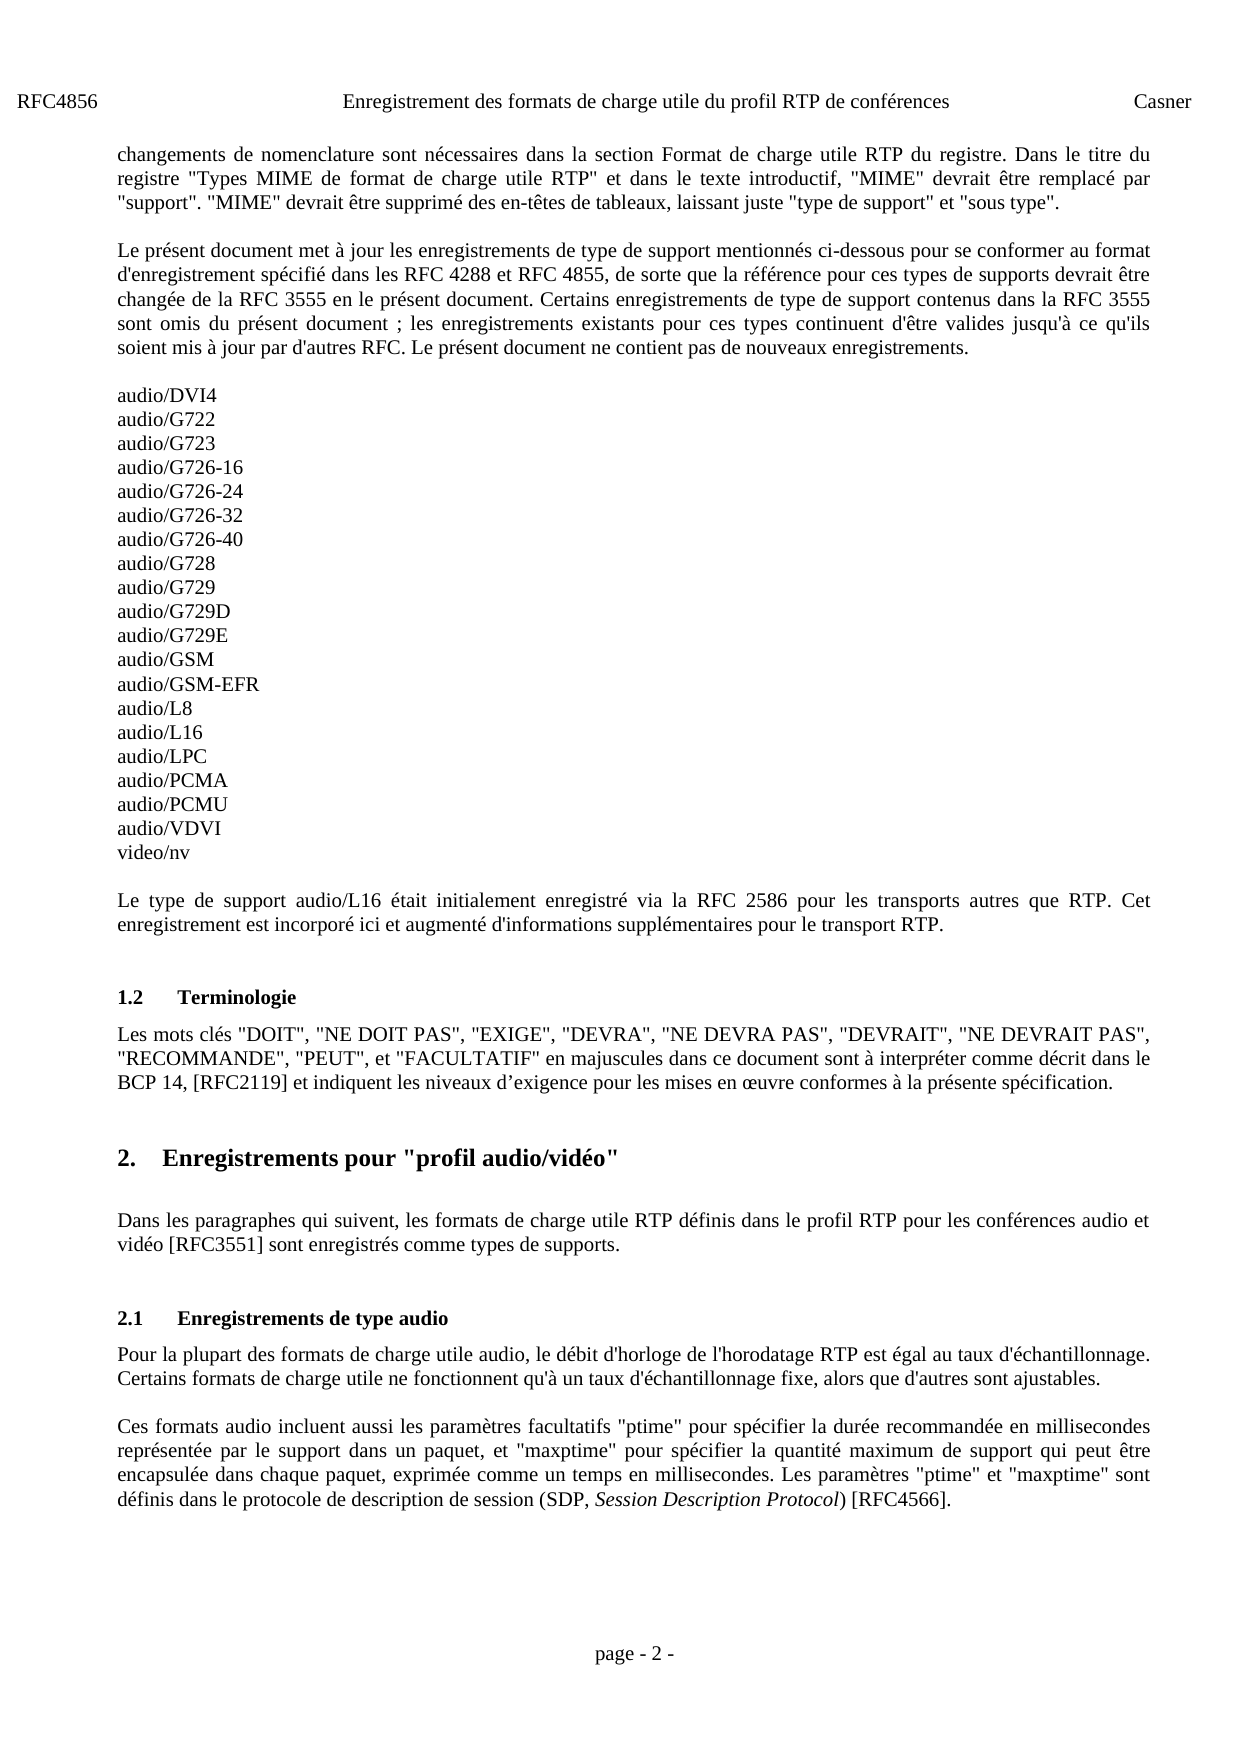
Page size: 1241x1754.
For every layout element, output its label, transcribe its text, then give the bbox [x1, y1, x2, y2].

text changements de nomenclature sont nécessaires dans la section Format de charge utile RTP du registre. Dans le titre du registre "Types MIME de format de charge utile RTP" et dans le texte introductif, "MIME" devrait être remplacé par "support". "MIME" devrait être supprimé des en-têtes de tableaux, laissant juste "type de support" et "sous type". [117, 142, 1152, 214]
text Ces formats audio incluent aussi les paramètres facultatifs "ptime" pour spécifier la durée recommandée en millisecondes représentée par le support dans un paquet, et "maxptime" pour spécifier la quantité maximum de support qui peut être encapsulée dans chaque paquet, exprimée comme un temps en millisecondes. Les paramètres "ptime" et "maxptime" sont définis dans le protocole de description de session (SDP, Session Description Protocol) [RFC4566]. [117, 1414, 1152, 1511]
text Le présent document met à jour les enregistrements de type de support mentionnés ci-dessous pour se conformer au format d'enregistrement spécifié dans les RFC 4288 et RFC 4855, de sorte que la référence pour ces types de supports devrait être changée de la RFC 3555 en le présent document. Certains enregistrements de type de support contenus dans la RFC 3555 sont omis du présent document ; les enregistrements existants pour ces types continuent d'être valides jusqu'à ce qu'ils soient mis à jour par d'autres RFC. Le présent document ne contient pas de nouveaux enregistrements. [117, 238, 1152, 359]
text audio/G728 [117, 551, 1152, 575]
text Pour la plupart des formats de charge utile audio, le débit d'horloge de l'horodatage RTP est égal au taux d'échantillonnage. Certains formats de charge utile ne fonctionnent qu'à un taux d'échantillonnage fixe, alors que d'autres sont ajustables. [117, 1342, 1152, 1390]
text audio/G729D [117, 599, 1152, 623]
text audio/GSM-EFR [117, 671, 1152, 696]
text audio/G726-16 [117, 455, 1152, 479]
text audio/VDVI [117, 816, 1152, 840]
text audio/G722 [117, 407, 1152, 431]
text audio/L8 [117, 696, 1152, 719]
text audio/LPC [117, 744, 1152, 768]
text audio/G726-32 [117, 503, 1152, 527]
subtitle 2. Enregistrements pour "profil audio/vidéo" [117, 1143, 1152, 1172]
text audio/G723 [117, 431, 1152, 455]
text video/nv [117, 840, 1152, 864]
text audio/PCMU [117, 792, 1152, 816]
text audio/PCMA [117, 768, 1152, 792]
text audio/DVI4 [117, 383, 1152, 407]
subtitle 2.1 Enregistrements de type audio [117, 1306, 1152, 1329]
text audio/G729E [117, 623, 1152, 647]
subtitle 1.2 Terminologie [117, 985, 1152, 1009]
text audio/G729 [117, 575, 1152, 599]
text Le type de support audio/L16 était initialement enregistré via la RFC 2586 pour les transports autres que RTP. Cet enregistrement est incorporé ici et augmenté d'informations supplémentaires pour le transport RTP. [117, 888, 1152, 936]
text audio/L16 [117, 719, 1152, 744]
text audio/G726-40 [117, 527, 1152, 551]
text audio/G726-24 [117, 479, 1152, 503]
text audio/GSM [117, 647, 1152, 671]
text Dans les paragraphes qui suivent, les formats de charge utile RTP définis dans le profil RTP pour les conférences audio et vidéo [RFC3551] sont enregistrés comme types de supports. [117, 1208, 1152, 1256]
text Les mots clés "DOIT", "NE DOIT PAS", "EXIGE", "DEVRA", "NE DEVRA PAS", "DEVRAIT", "NE DEVRAIT PAS", "RECOMMANDE", "PEUT", et "FACULTATIF" en majuscules dans ce document sont à interpréter comme décrit dans le BCP 14, [RFC2119] et indiquent les niveaux d’exigence pour les mises en œuvre conformes à la présente spécification. [117, 1022, 1152, 1094]
